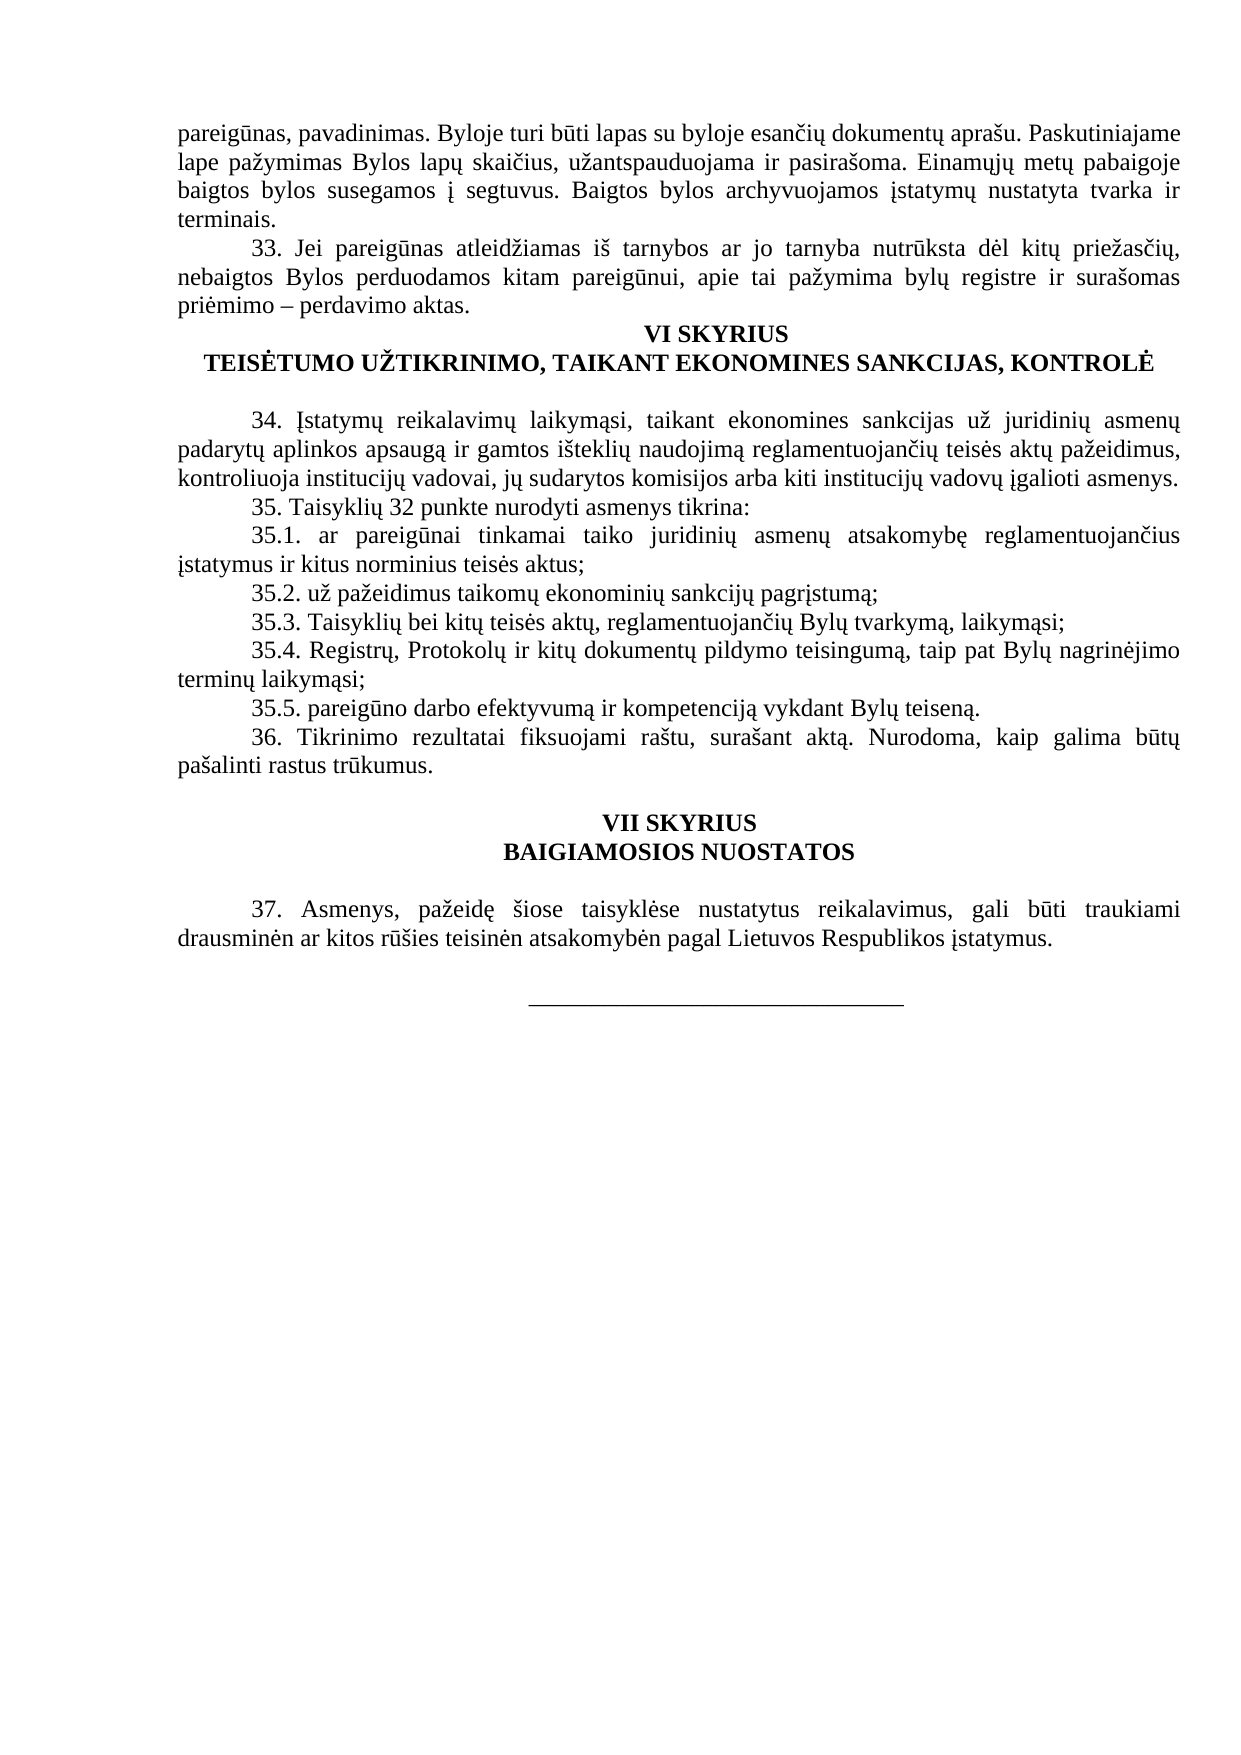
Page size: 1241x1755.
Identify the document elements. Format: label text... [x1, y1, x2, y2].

text VI SKYRIUS [177, 319, 1181, 348]
text VII SKYRIUS [177, 808, 1181, 837]
text 35.3. Taisyklių bei kitų teisės aktų, reglamentuojančių Bylų tvarkymą, laikymąsi; [177, 607, 1181, 636]
text ______________________________ [177, 981, 1181, 1009]
text 35.5. pareigūno darbo efektyvumą ir kompetenciją vykdant Bylų teiseną. [177, 693, 1181, 722]
text BAIGIAMOSIOS NUOSTATOS [177, 837, 1181, 866]
text pareigūnas, pavadinimas. Byloje turi būti lapas su byloje esančių dokumentų aprašu. Paskutiniajame lape pažymimas Bylos lapų skaičius, užantspauduojama ir pasirašoma. Einamųjų metų pabaigoje baigtos bylos susegamos į segtuvus. Baigtos bylos archyvuojamos įstatymų nustatyta tvarka ir terminais. [177, 118, 1181, 233]
text 35.4. Registrų, Protokolų ir kitų dokumentų pildymo teisingumą, taip pat Bylų nagrinėjimo terminų laikymąsi; [177, 636, 1181, 693]
text 35. Taisyklių 32 punkte nurodyti asmenys tikrina: [177, 492, 1181, 521]
text 35.1. ar pareigūnai tinkamai taiko juridinių asmenų atsakomybę reglamentuojančius įstatymus ir kitus norminius teisės aktus; [177, 521, 1181, 578]
text 36. Tikrinimo rezultatai fiksuojami raštu, surašant aktą. Nurodoma, kaip galima būtų pašalinti rastus trūkumus. [177, 722, 1181, 779]
text 35.2. už pažeidimus taikomų ekonominių sankcijų pagrįstumą; [177, 578, 1181, 607]
text TEISĖTUMO UŽTIKRINIMO, TAIKANT ekonomines sankcijas, KONTROLĖ [177, 348, 1181, 377]
text 34. Įstatymų reikalavimų laikymąsi, taikant ekonomines sankcijas už juridinių asmenų padarytų aplinkos apsaugą ir gamtos išteklių naudojimą reglamentuojančių teisės aktų pažeidimus, kontroliuoja institucijų vadovai, jų sudarytos komisijos arba kiti institucijų vadovų įgalioti asmenys. [177, 406, 1181, 492]
text 33. Jei pareigūnas atleidžiamas iš tarnybos ar jo tarnyba nutrūksta dėl kitų priežasčių, nebaigtos Bylos perduodamos kitam pareigūnui, apie tai pažymima bylų registre ir surašomas priėmimo – perdavimo aktas. [177, 233, 1181, 319]
text 37. Asmenys, pažeidę šiose taisyklėse nustatytus reikalavimus, gali būti traukiami drausminėn ar kitos rūšies teisinėn atsakomybėn pagal Lietuvos Respublikos įstatymus. [177, 894, 1181, 952]
